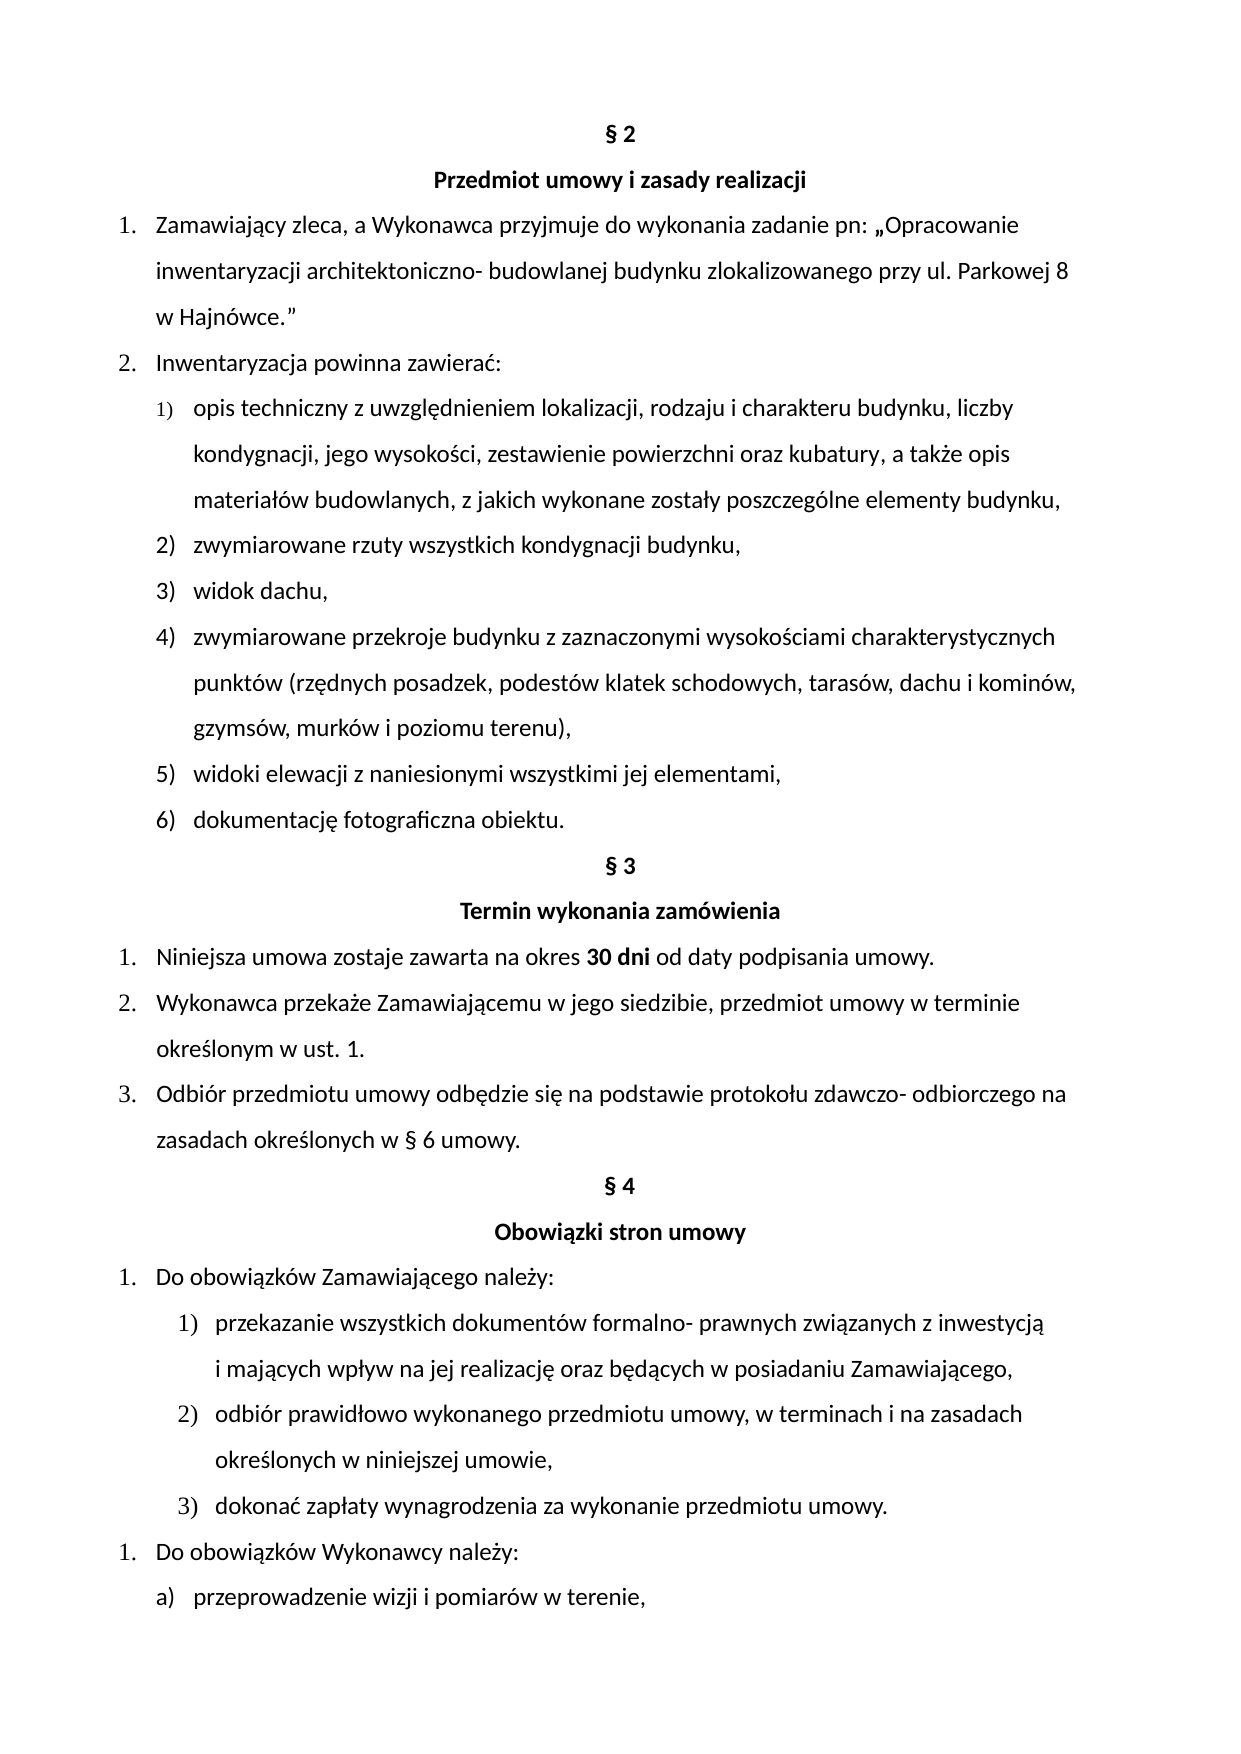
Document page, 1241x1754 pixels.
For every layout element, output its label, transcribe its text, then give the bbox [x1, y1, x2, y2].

subtitle Zamawiający zleca, a Wykonawca przyjmuje do wykonania zadanie pn: „Opracowanie inwentaryzacji architektoniczno- budowlanej budynku zlokalizowanego przy ul. Parkowej 8 w Hajnówce.” [118, 209, 1122, 332]
list odbiór prawidłowo wykonanego przedmiotu umowy, w terminach i na zasadach określonych w niniejszej umowie, [177, 1398, 1122, 1475]
list przeprowadzenie wizji i pomiarów w terenie, [156, 1581, 1122, 1612]
list przekazanie wszystkich dokumentów formalno- prawnych związanych z inwestycją i mających wpływ na jej realizację oraz będących w posiadaniu Zamawiającego, [177, 1307, 1122, 1383]
list Wykonawca przekaże Zamawiającemu w jego siedzibie, przedmiot umowy w terminie określonym w ust. 1. [118, 987, 1122, 1063]
list Odbiór przedmiotu umowy odbędzie się na podstawie protokołu zdawczo- odbiorczego na zasadach określonych w § 6 umowy. [118, 1078, 1122, 1155]
list Niniejsza umowa zostaje zawarta na okres 30 dni od daty podpisania umowy. [118, 941, 1122, 972]
text § 2 [118, 118, 1122, 149]
list Inwentaryzacja powinna zawierać: [118, 347, 1122, 377]
list dokumentację fotograficzna obiektu. [156, 804, 1122, 834]
list Do obowiązków Wykonawcy należy: [118, 1536, 1122, 1566]
text Termin wykonania zamówienia [118, 896, 1122, 926]
list opis techniczny z uwzględnieniem lokalizacji, rodzaju i charakteru budynku, liczby kondygnacji, jego wysokości, zestawienie powierzchni oraz kubatury, a także opis materiałów budowlanych, z jakich wykonane zostały poszczególne elementy budynku, [156, 392, 1122, 514]
text Przedmiot umowy i zasady realizacji [118, 164, 1122, 194]
list dokonać zapłaty wynagrodzenia za wykonanie przedmiotu umowy. [177, 1490, 1122, 1521]
list Do obowiązków Zamawiającego należy: [118, 1261, 1122, 1292]
list zwymiarowane rzuty wszystkich kondygnacji budynku, [156, 530, 1122, 560]
text § 3 [118, 850, 1122, 880]
list widoki elewacji z naniesionymi wszystkimi jej elementami, [156, 758, 1122, 789]
list zwymiarowane przekroje budynku z zaznaczonymi wysokościami charakterystycznych punktów (rzędnych posadzek, podestów klatek schodowych, tarasów, dachu i kominów, gzymsów, murków i poziomu terenu), [156, 621, 1122, 743]
text Obowiązki stron umowy [118, 1216, 1122, 1246]
text § 4 [116, 1170, 1122, 1200]
list widok dachu, [156, 575, 1122, 606]
